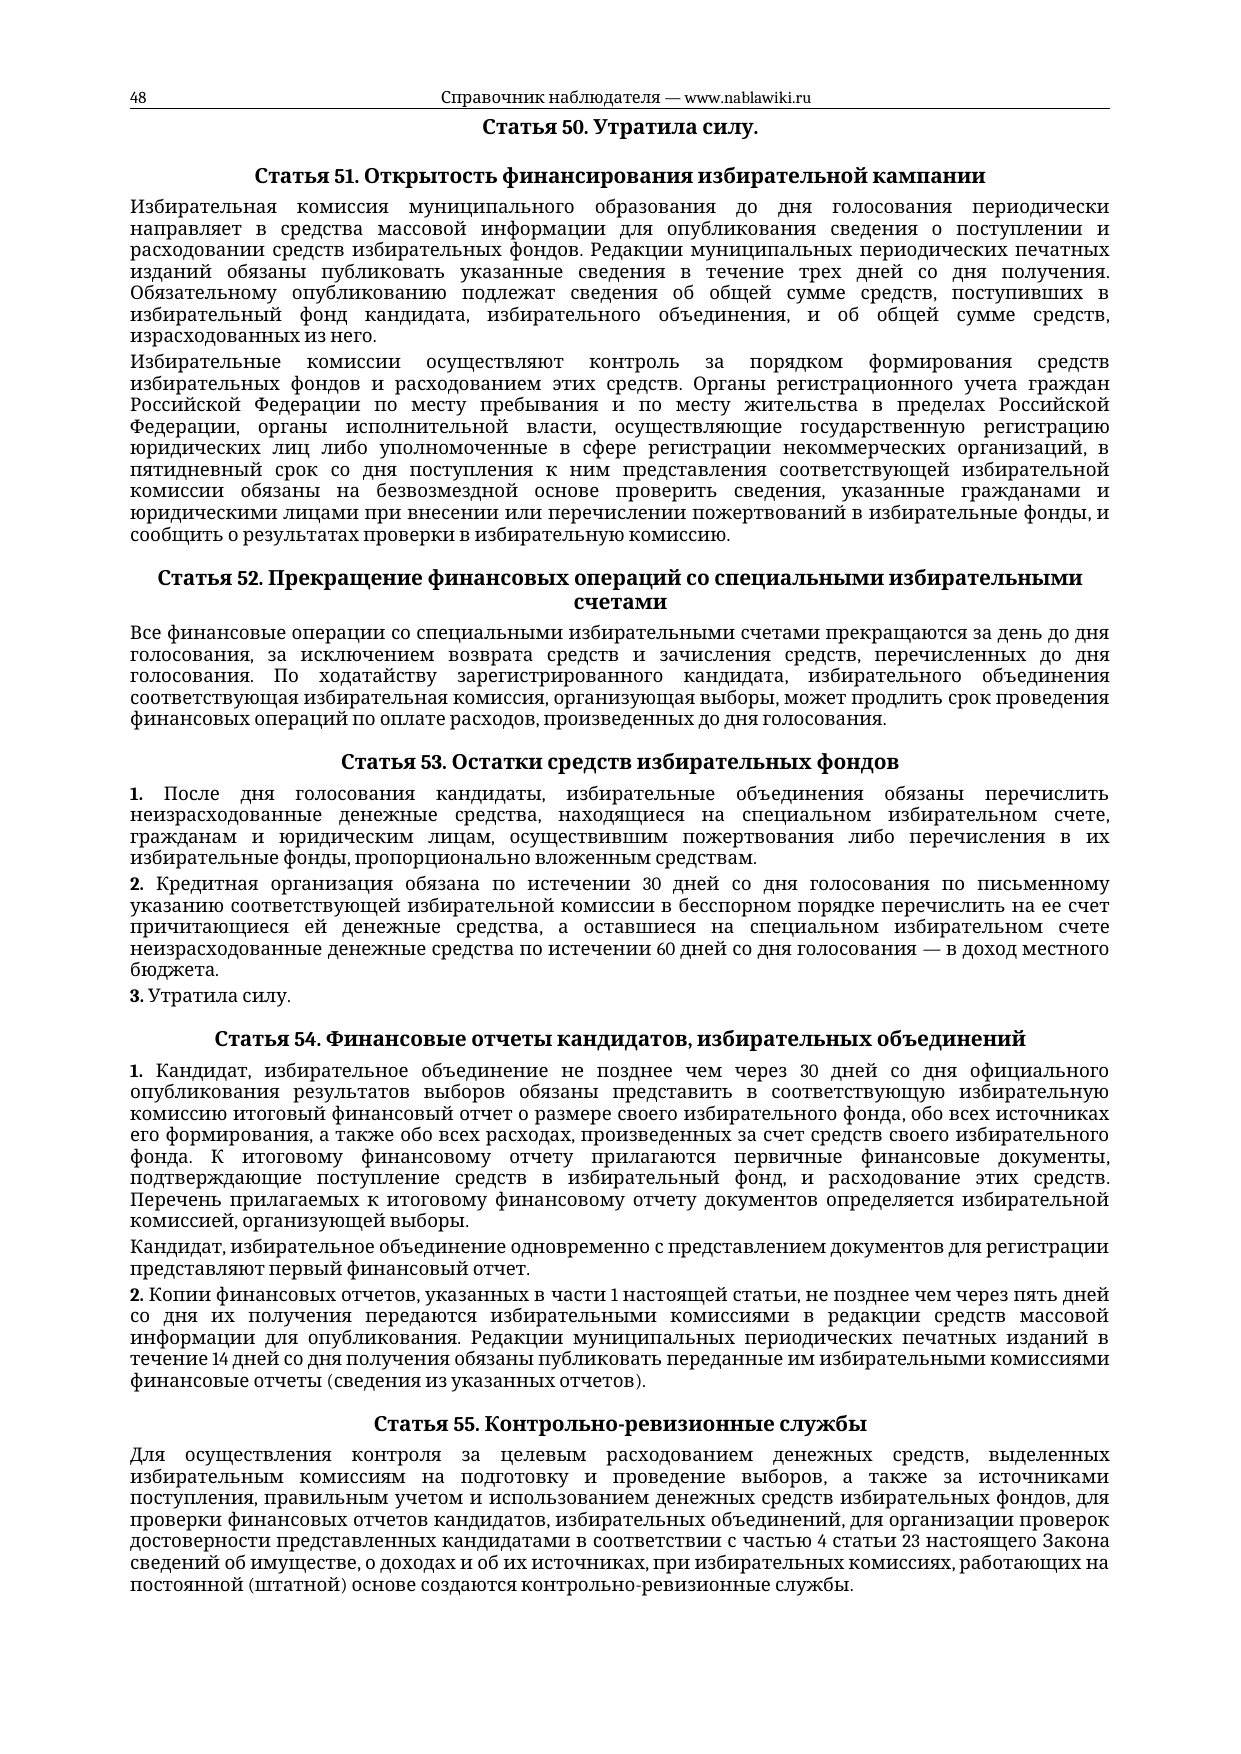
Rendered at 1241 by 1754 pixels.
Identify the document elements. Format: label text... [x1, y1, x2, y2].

text 1. Кандидат, избирательное объединение не позднее чем через 30 дней со дня официального опубликования результатов выборов обязаны представить в соответствующую избирательную комиссию итоговый финансовый отчет о размере своего избирательного фонда, обо всех источниках его формирования, а также обо всех расходах, произведенных за счет средств своего избирательного фонда. К итоговому финансовому отчету прилагаются первичные финансовые документы, подтверждающие поступление средств в избирательный фонд, и расходование этих средств. Перечень прилагаемых к итоговому финансовому отчету документов определяется избирательной комиссией, организующей выборы. [130, 1060, 1110, 1233]
subtitle Статья 55. Контрольно-ревизионные службы [130, 1413, 1110, 1437]
text Все финансовые операции со специальными избирательными счетами прекращаются за день до дня голосования, за исключением возврата средств и зачисления средств, перечисленных до дня голосования. По ходатайству зарегистрированного кандидата, избирательного объединения соответствующая избирательная комиссия, организующая выборы, может продлить срок проведения финансовых операций по оплате расходов, произведенных до дня голосования. [130, 622, 1110, 730]
subtitle Статья 51. Открытость финансирования избирательной кампании [130, 164, 1110, 188]
subtitle Статья 53. Остатки средств избирательных фондов [130, 751, 1110, 775]
subtitle Статья 52. Прекращение финансовых операций со специальными избирательными счетами [130, 566, 1110, 614]
text Кандидат, избирательное объединение одновременно с представлением документов для регистрации представляют первый финансовый отчет. [130, 1237, 1110, 1280]
text 2. Кредитная организация обязана по истечении 30 дней со дня голосования по письменному указанию соответствующей избирательной комиссии в бесспорном порядке перечислить на ее счет причитающиеся ей денежные средства, а оставшиеся на специальном избирательном счете неизрасходованные денежные средства по истечении 60 дней со дня голосования — в доход местного бюджета. [130, 874, 1110, 981]
text 3. Утратила силу. [130, 986, 1110, 1007]
subtitle Статья 54. Финансовые отчеты кандидатов, избирательных объединений [130, 1028, 1110, 1052]
text 1. После дня голосования кандидаты, избирательные объединения обязаны перечислить неизрасходованные денежные средства, находящиеся на специальном избирательном счете, гражданам и юридическим лицам, осуществившим пожертвования либо перечисления в их избирательные фонды, пропорционально вложенным средствам. [130, 783, 1110, 869]
text 2. Копии финансовых отчетов, указанных в части 1 настоящей статьи, не позднее чем через пять дней со дня их получения передаются избирательными комиссиями в редакции средств массовой информации для опубликования. Редакции муниципальных периодических печатных изданий в течение 14 дней со дня получения обязаны публиковать переданные им избирательными комиссиями финансовые отчеты (сведения из указанных отчетов). [130, 1284, 1110, 1392]
text Избирательные комиссии осуществляют контроль за порядком формирования средств избирательных фондов и расходованием этих средств. Органы регистрационного учета граждан Российской Федерации по месту пребывания и по месту жительства в пределах Российской Федерации, органы исполнительной власти, осуществляющие государственную регистрацию юридических лиц либо уполномоченные в сфере регистрации некоммерческих организаций, в пятидневный срок со дня поступления к ним представления соответствующей избирательной комиссии обязаны на безвозмездной основе проверить сведения, указанные гражданами и юридическими лицами при внесении или перечислении пожертвований в избирательные фонды, и сообщить о результатах проверки в избирательную комиссию. [130, 352, 1110, 546]
subtitle Статья 50. Утратила силу. [130, 116, 1110, 139]
text Для осуществления контроля за целевым расходованием денежных средств, выделенных избирательным комиссиям на подготовку и проведение выборов, а также за источниками поступления, правильным учетом и использованием денежных средств избирательных фондов, для проверки финансовых отчетов кандидатов, избирательных объединений, для организации проверок достоверности представленных кандидатами в соответствии с частью 4 статьи 23 настоящего Закона сведений об имуществе, о доходах и об их источниках, при избирательных комиссиях, работающих на постоянной (штатной) основе создаются контрольно-ревизионные службы. [130, 1445, 1110, 1596]
text Избирательная комиссия муниципального образования до дня голосования периодически направляет в средства массовой информации для опубликования сведения о поступлении и расходовании средств избирательных фондов. Редакции муниципальных периодических печатных изданий обязаны публиковать указанные сведения в течение трех дней со дня получения. Обязательному опубликованию подлежат сведения об общей сумме средств, поступивших в избирательный фонд кандидата, избирательного объединения, и об общей сумме средств, израсходованных из него. [130, 196, 1110, 347]
